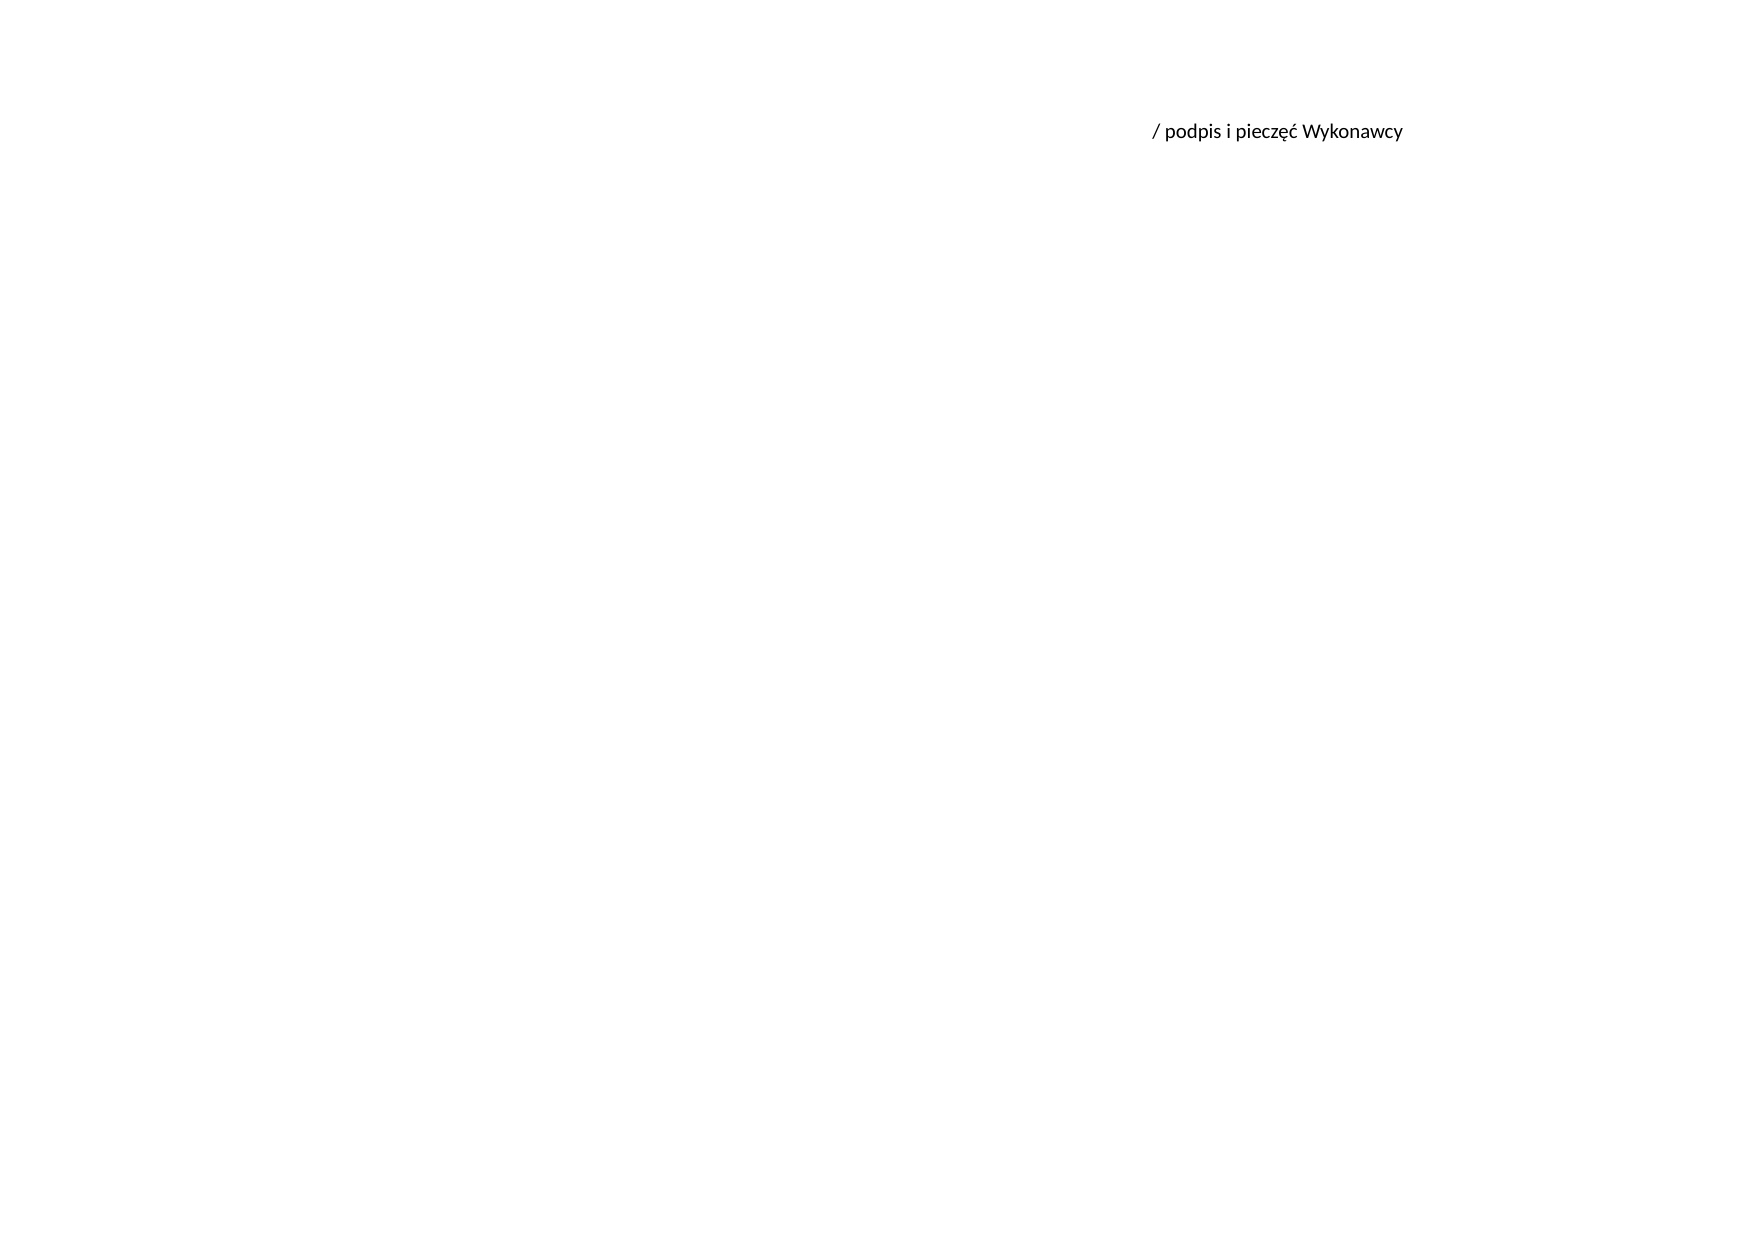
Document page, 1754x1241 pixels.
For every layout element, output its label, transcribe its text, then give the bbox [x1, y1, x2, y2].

text / podpis i pieczęć Wykonawcy [118, 118, 1636, 143]
